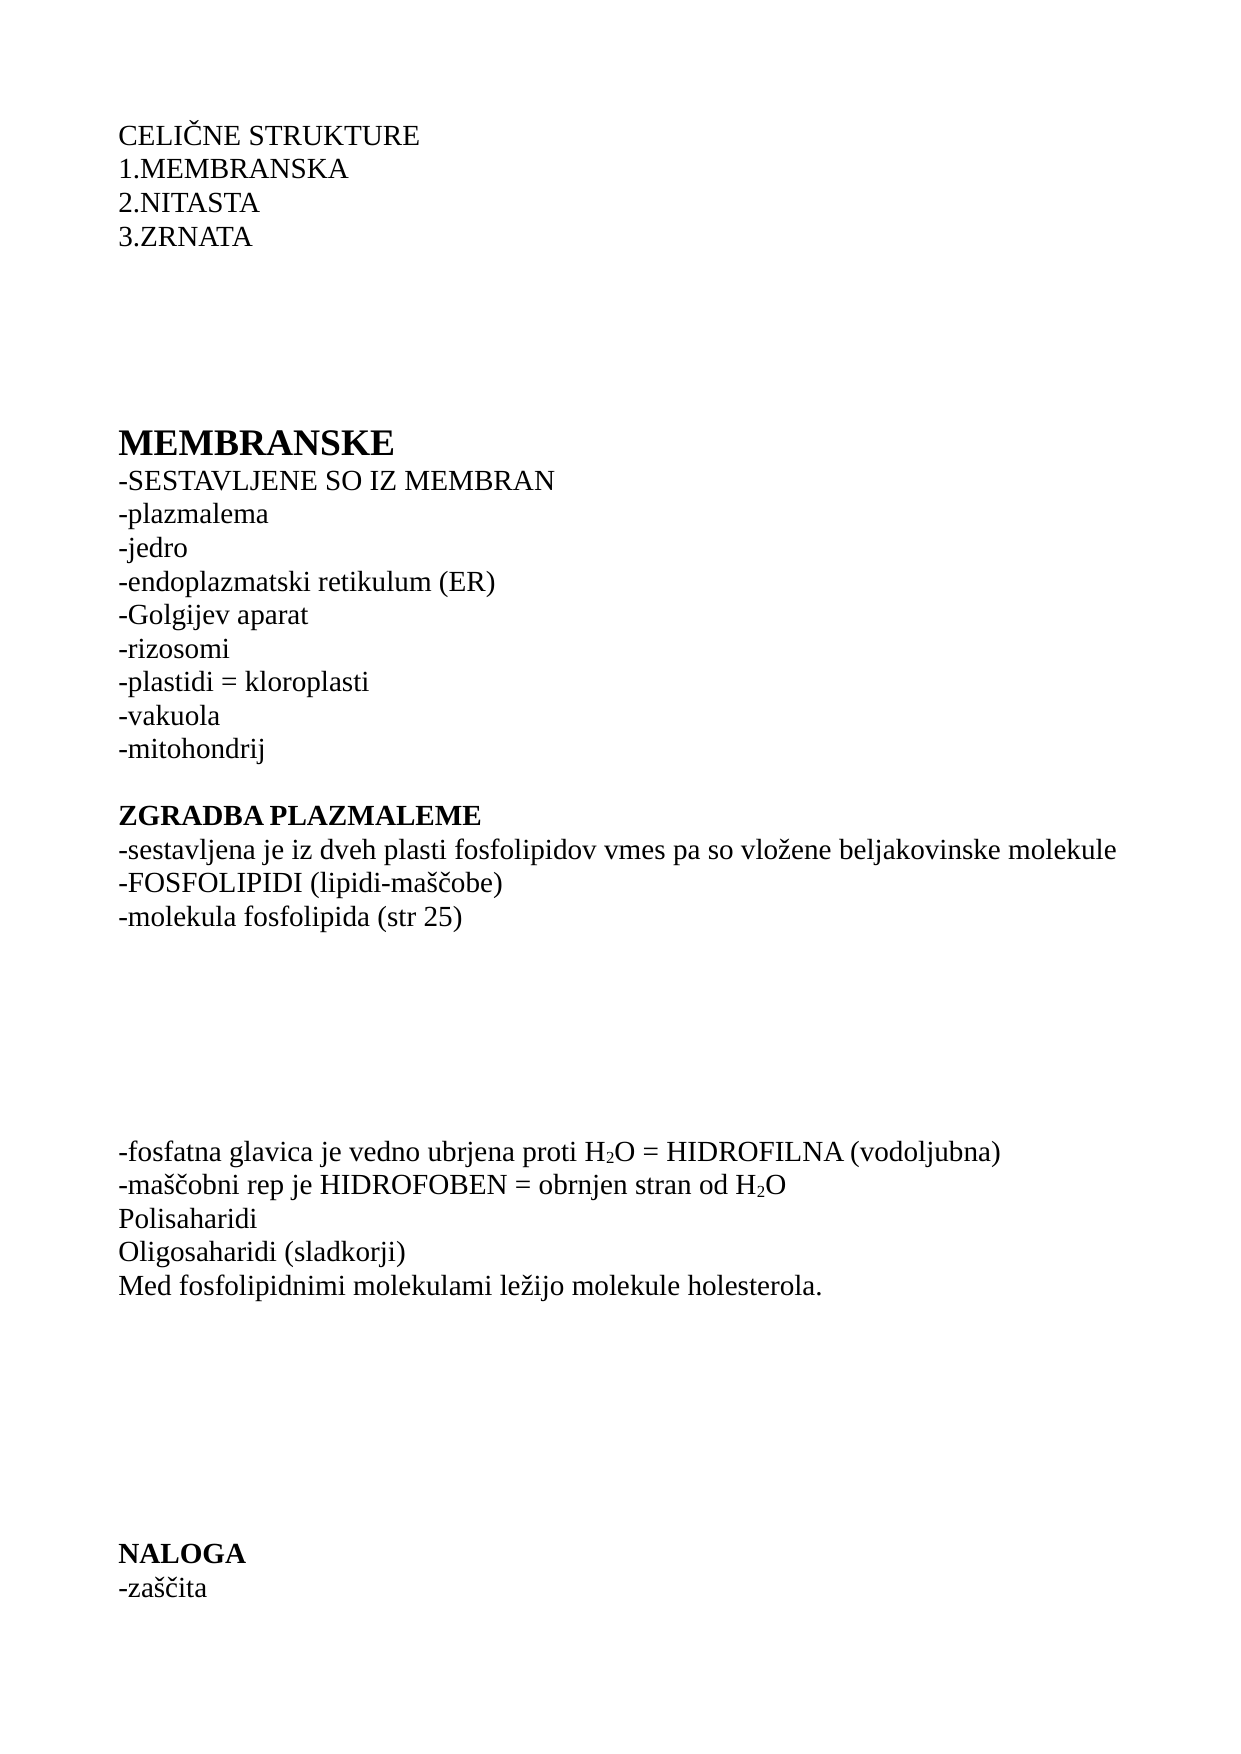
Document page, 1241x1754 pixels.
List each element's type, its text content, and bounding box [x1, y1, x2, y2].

text -fosfatna glavica je vedno ubrjena proti H2O = HIDROFILNA (vodoljubna) [118, 1134, 1122, 1167]
subtitle MEMBRANSKE [118, 420, 1122, 463]
text -plazmalema [118, 497, 1122, 530]
text Polisaharidi [118, 1201, 1122, 1234]
text 1.MEMBRANSKA [118, 152, 1122, 185]
text -maščobni rep je HIDROFOBEN = obrnjen stran od H2O [118, 1167, 1122, 1201]
text 2.NITASTA [118, 185, 1122, 219]
text -vakuola [118, 698, 1122, 731]
text -mitohondrij [118, 731, 1122, 765]
text -SESTAVLJENE SO IZ MEMBRAN [118, 463, 1122, 497]
text -jedro [118, 530, 1122, 564]
text -sestavljena je iz dveh plasti fosfolipidov vmes pa so vložene beljakovinske molekule [118, 832, 1122, 866]
text CELIČNE STRUKTURE [118, 118, 1122, 152]
text Med fosfolipidnimi molekulami ležijo molekule holesterola. [118, 1268, 1122, 1302]
text -endoplazmatski retikulum (ER) [118, 564, 1122, 597]
text 3.ZRNATA [118, 219, 1122, 252]
text -molekula fosfolipida (str 25) [118, 899, 1122, 933]
text -plastidi = kloroplasti [118, 664, 1122, 698]
text ZGRADBA PLAZMALEME [118, 798, 1122, 832]
text -rizosomi [118, 631, 1122, 664]
text Oligosaharidi (sladkorji) [118, 1234, 1122, 1268]
subtitle NALOGA [118, 1536, 1122, 1570]
text -Golgijev aparat [118, 597, 1122, 631]
text -zaščita [118, 1570, 1122, 1603]
text -FOSFOLIPIDI (lipidi-maščobe) [118, 866, 1122, 899]
